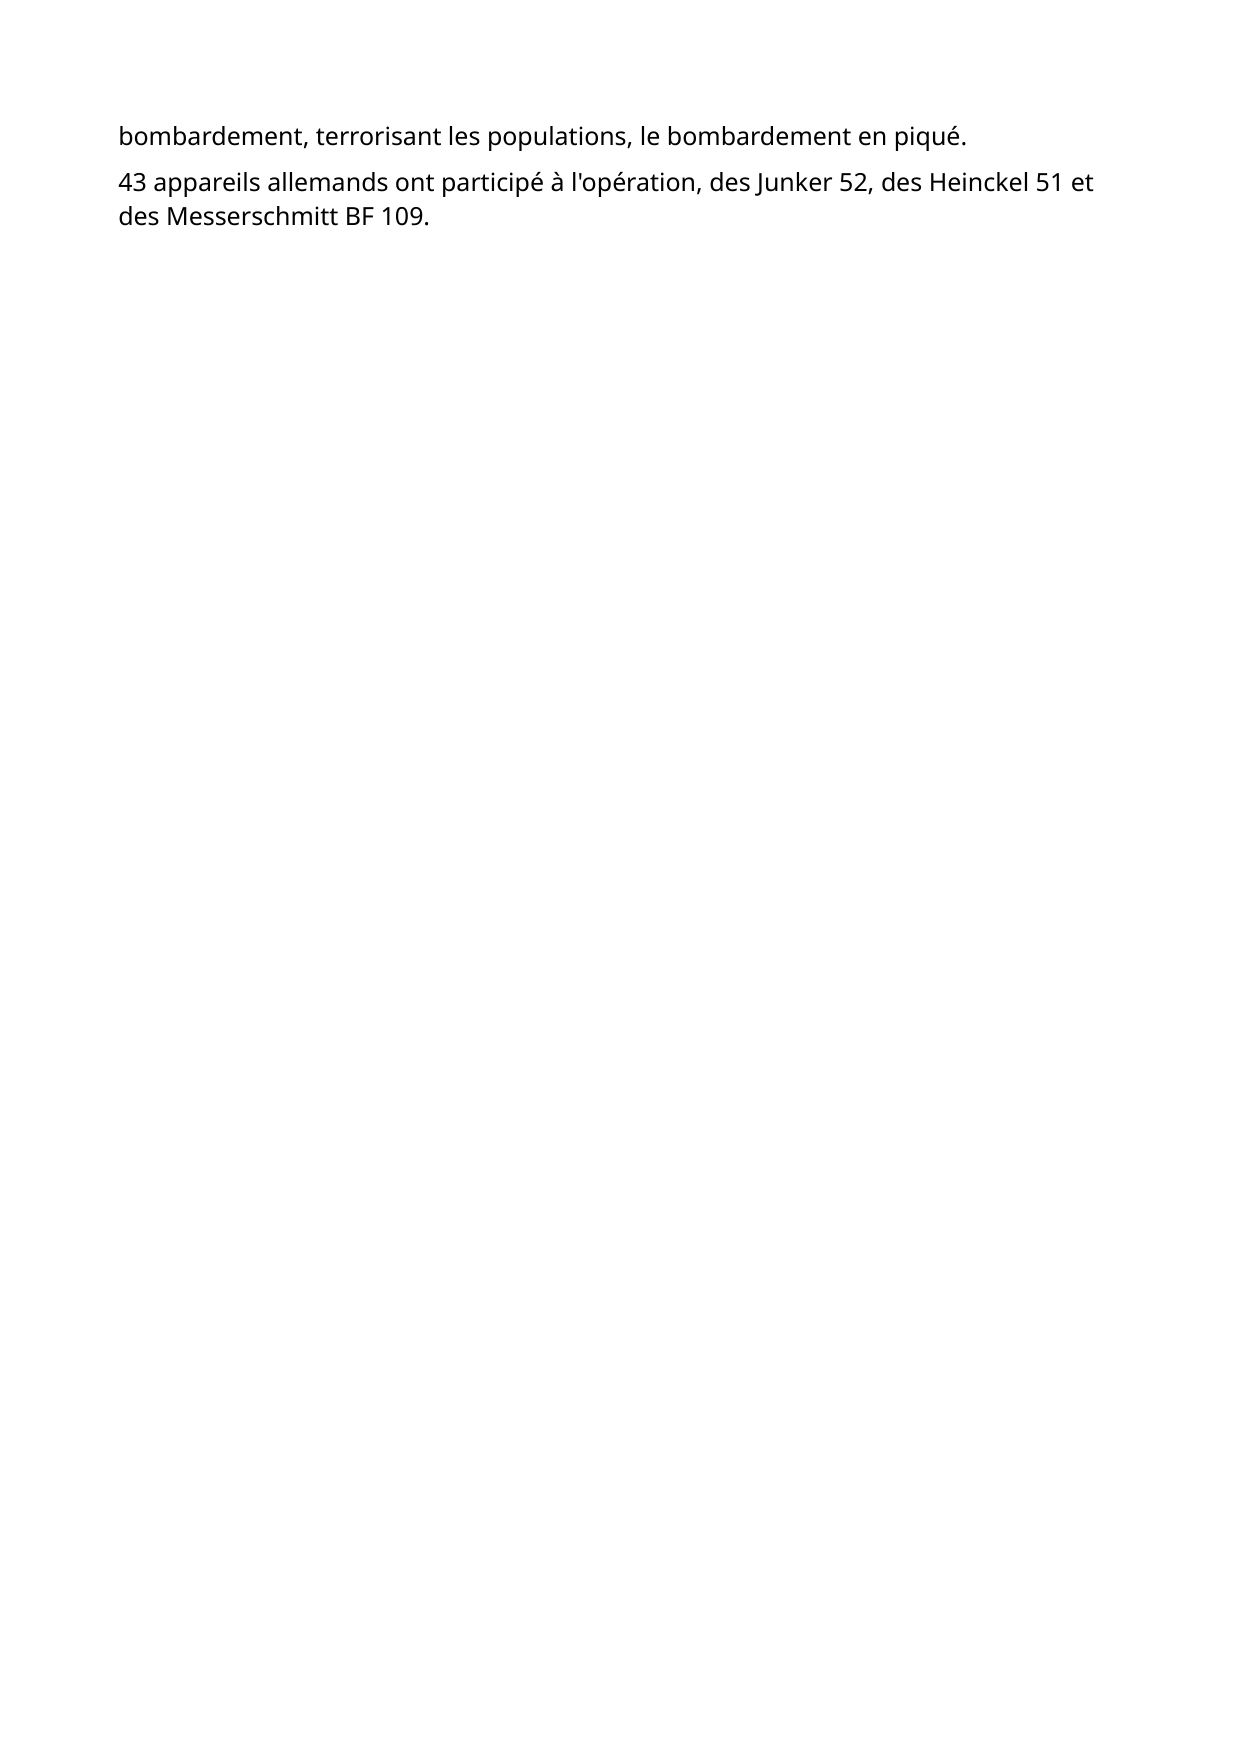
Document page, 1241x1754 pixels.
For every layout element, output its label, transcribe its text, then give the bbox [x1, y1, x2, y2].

text 43 appareils allemands ont participé à l'opération, des Junker 52, des Heinckel 51 et des Messerschmitt BF 109. [118, 165, 1122, 233]
text bombardement, terrorisant les populations, le bombardement en piqué. [118, 118, 1122, 152]
